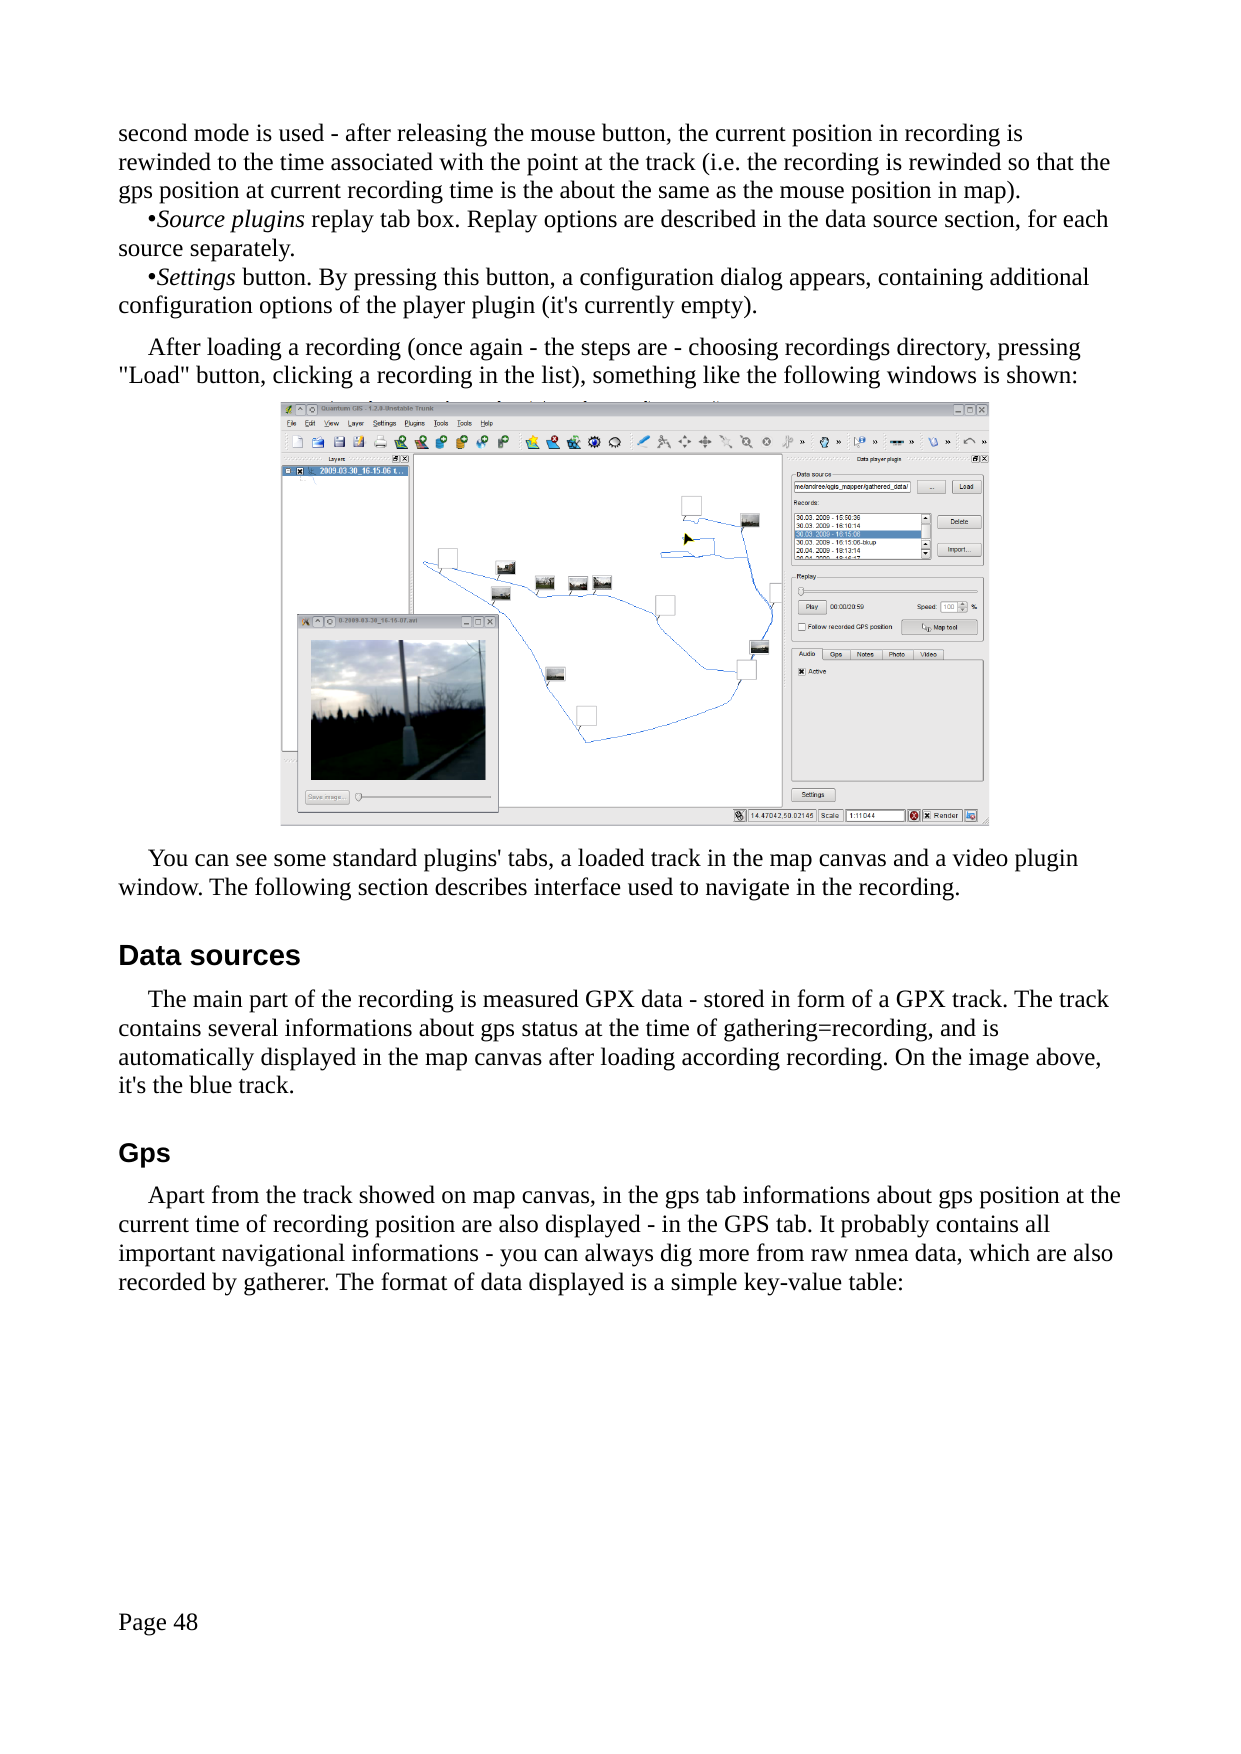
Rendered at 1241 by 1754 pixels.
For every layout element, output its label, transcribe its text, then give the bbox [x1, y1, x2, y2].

list second mode is used - after releasing the mouse button, the current position in recording is rewinded to the time associated with the point at the track (i.e. the recording is rewinded so that the gps position at current recording time is the about the same as the mouse position in map). [118, 118, 1122, 204]
text The main part of the recording is measured GPX data - stored in form of a GPX track. The track contains several informations about gps status at the time of gathering=recording, and is automatically displayed in the map canvas after loading according recording. On the image above, it's the blue track. [118, 984, 1122, 1099]
text You can see some standard plugins' tabs, a loaded track in the map canvas and a video plugin window. The following section describes interface used to navigate in the recording. [118, 843, 1122, 901]
text Apart from the track showed on map canvas, in the gps tab informations about gps position at the current time of recording position are also displayed - in the GPS tab. It probably contains all important navigational informations - you can always dig more from raw nmea data, which are also recorded by gatherer. The format of data displayed is a simple key-value table: [118, 1181, 1122, 1296]
list Settings button. By pressing this button, a configuration dialog appears, containing additional configuration options of the player plugin (it's currently empty). [118, 262, 1122, 319]
list Source plugins replay tab box. Replay options are described in the data source section, for each source separately. [118, 204, 1122, 262]
subtitle Gps [118, 1137, 1122, 1168]
text After loading a recording (once again - the steps are - choosing recordings directory, pressing "Load" button, clicking a recording in the list), something like the following windows is shown: [118, 332, 1122, 389]
subtitle Data sources [118, 938, 1122, 972]
picture [280, 401, 990, 826]
